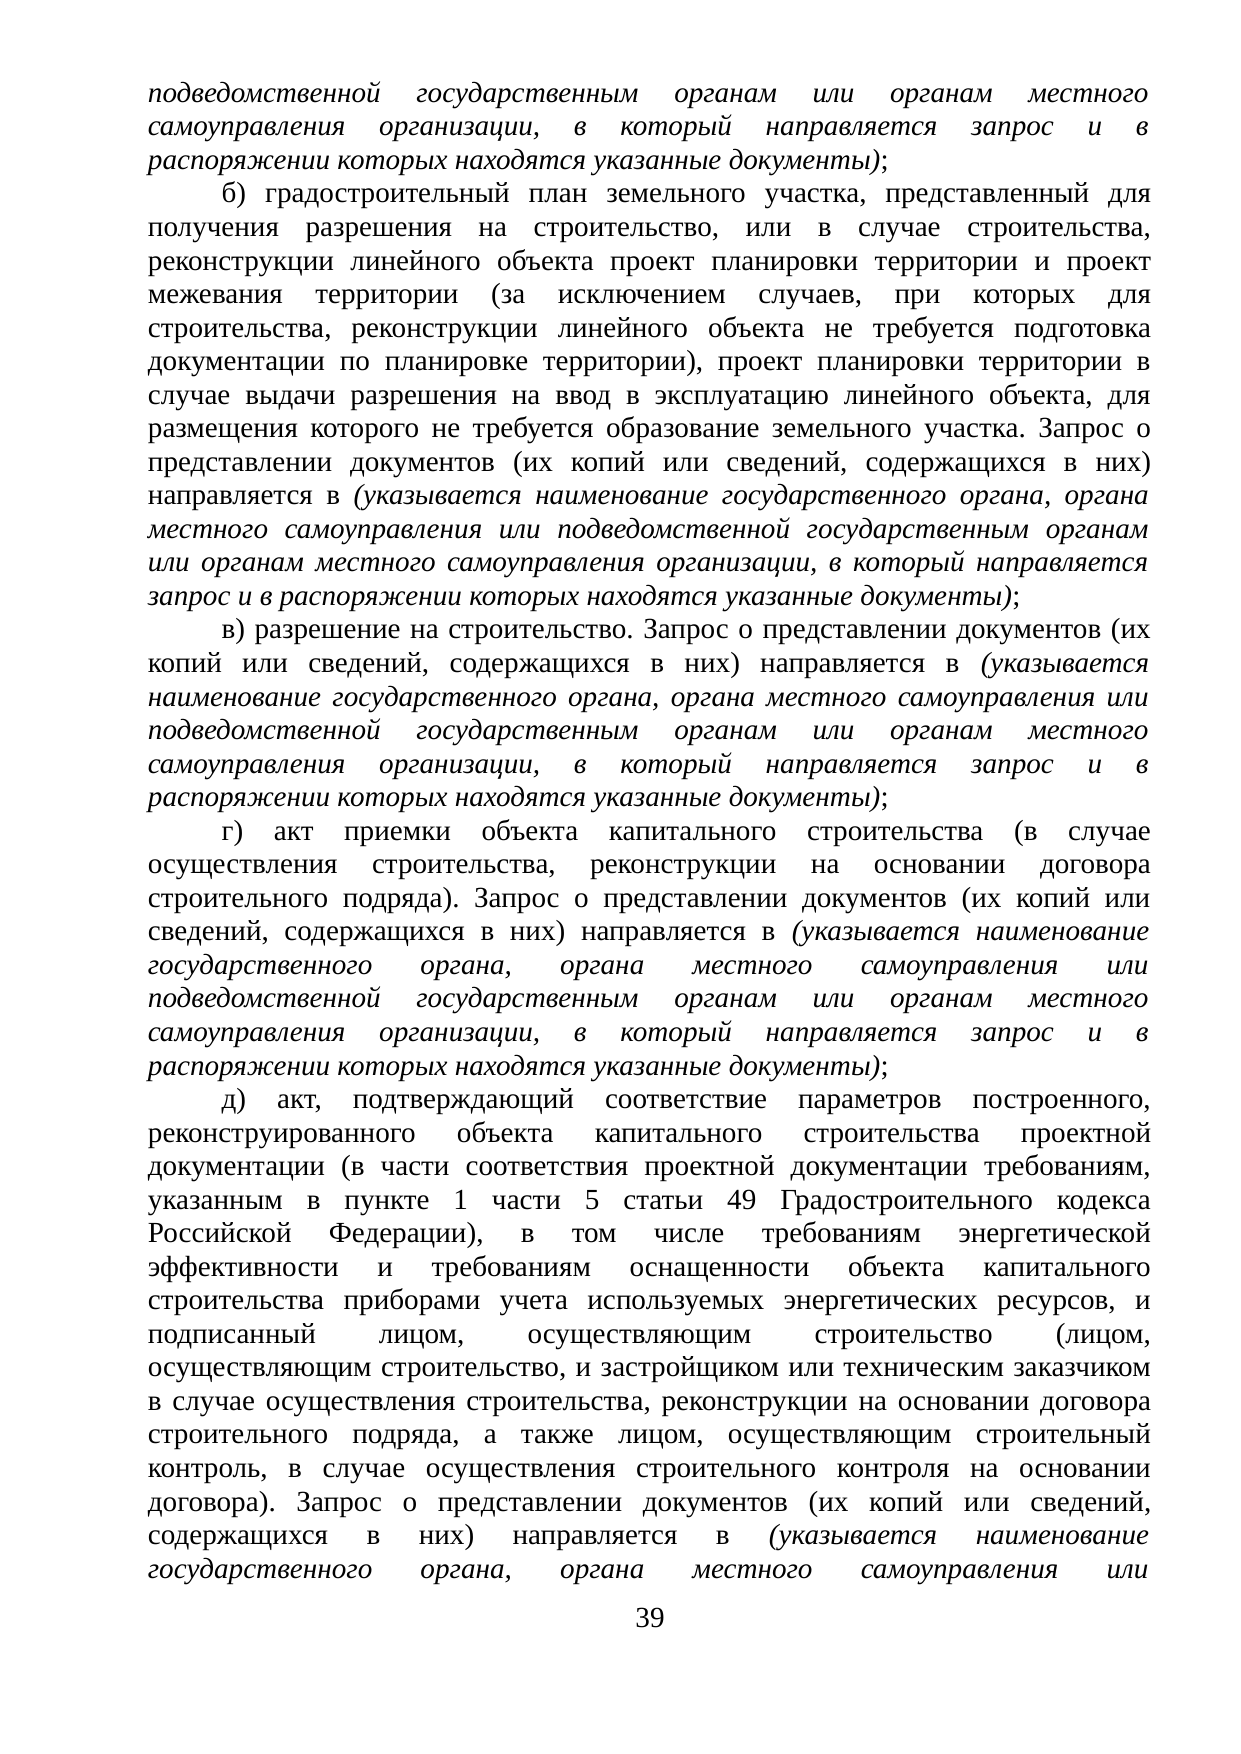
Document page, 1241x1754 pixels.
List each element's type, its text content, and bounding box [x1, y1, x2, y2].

text б) градостроительный план земельного участка, представленный для получения разрешения на строительство, или в случае строительства, реконструкции линейного объекта проект планировки территории и проект межевания территории (за исключением случаев, при которых для строительства, реконструкции линейного объекта не требуется подготовка документации по планировке территории), проект планировки территории в случае выдачи разрешения на ввод в эксплуатацию линейного объекта, для размещения которого не требуется образование земельного участка. Запрос о представлении документов (их копий или сведений, содержащихся в них) направляется в (указывается наименование государственного органа, органа местного самоуправления или подведомственной государственным органам или органам местного самоуправления организации, в который направляется запрос и в распоряжении которых находятся указанные документы); [148, 176, 1152, 612]
text г) акт приемки объекта капитального строительства (в случае осуществления строительства, реконструкции на основании договора строительного подряда). Запрос о представлении документов (их копий или сведений, содержащихся в них) направляется в (указывается наименование государственного органа, органа местного самоуправления или подведомственной государственным органам или органам местного самоуправления организации, в который направляется запрос и в распоряжении которых находятся указанные документы); [148, 813, 1152, 1081]
text в) разрешение на строительство. Запрос о представлении документов (их копий или сведений, содержащихся в них) направляется в (указывается наименование государственного органа, органа местного самоуправления или подведомственной государственным органам или органам местного самоуправления организации, в который направляется запрос и в распоряжении которых находятся указанные документы); [148, 612, 1152, 813]
text д) акт, подтверждающий соответствие параметров построенного, реконструированного объекта капитального строительства проектной документации (в части соответствия проектной документации требованиям, указанным в пункте 1 части 5 статьи 49 Градостроительного кодекса Российской Федерации), в том числе требованиям энергетической эффективности и требованиям оснащенности объекта капитального строительства приборами учета используемых энергетических ресурсов, и подписанный лицом, осуществляющим строительство (лицом, осуществляющим строительство, и застройщиком или техническим заказчиком в случае осуществления строительства, реконструкции на основании договора строительного подряда, а также лицом, осуществляющим строительный контроль, в случае осуществления строительного контроля на основании договора). Запрос о представлении документов (их копий или сведений, содержащихся в них) направляется в (указывается наименование государственного органа, органа местного самоуправления или [148, 1081, 1152, 1584]
text подведомственной государственным органам или органам местного самоуправления организации, в который направляется запрос и в распоряжении которых находятся указанные документы); [148, 75, 1152, 176]
